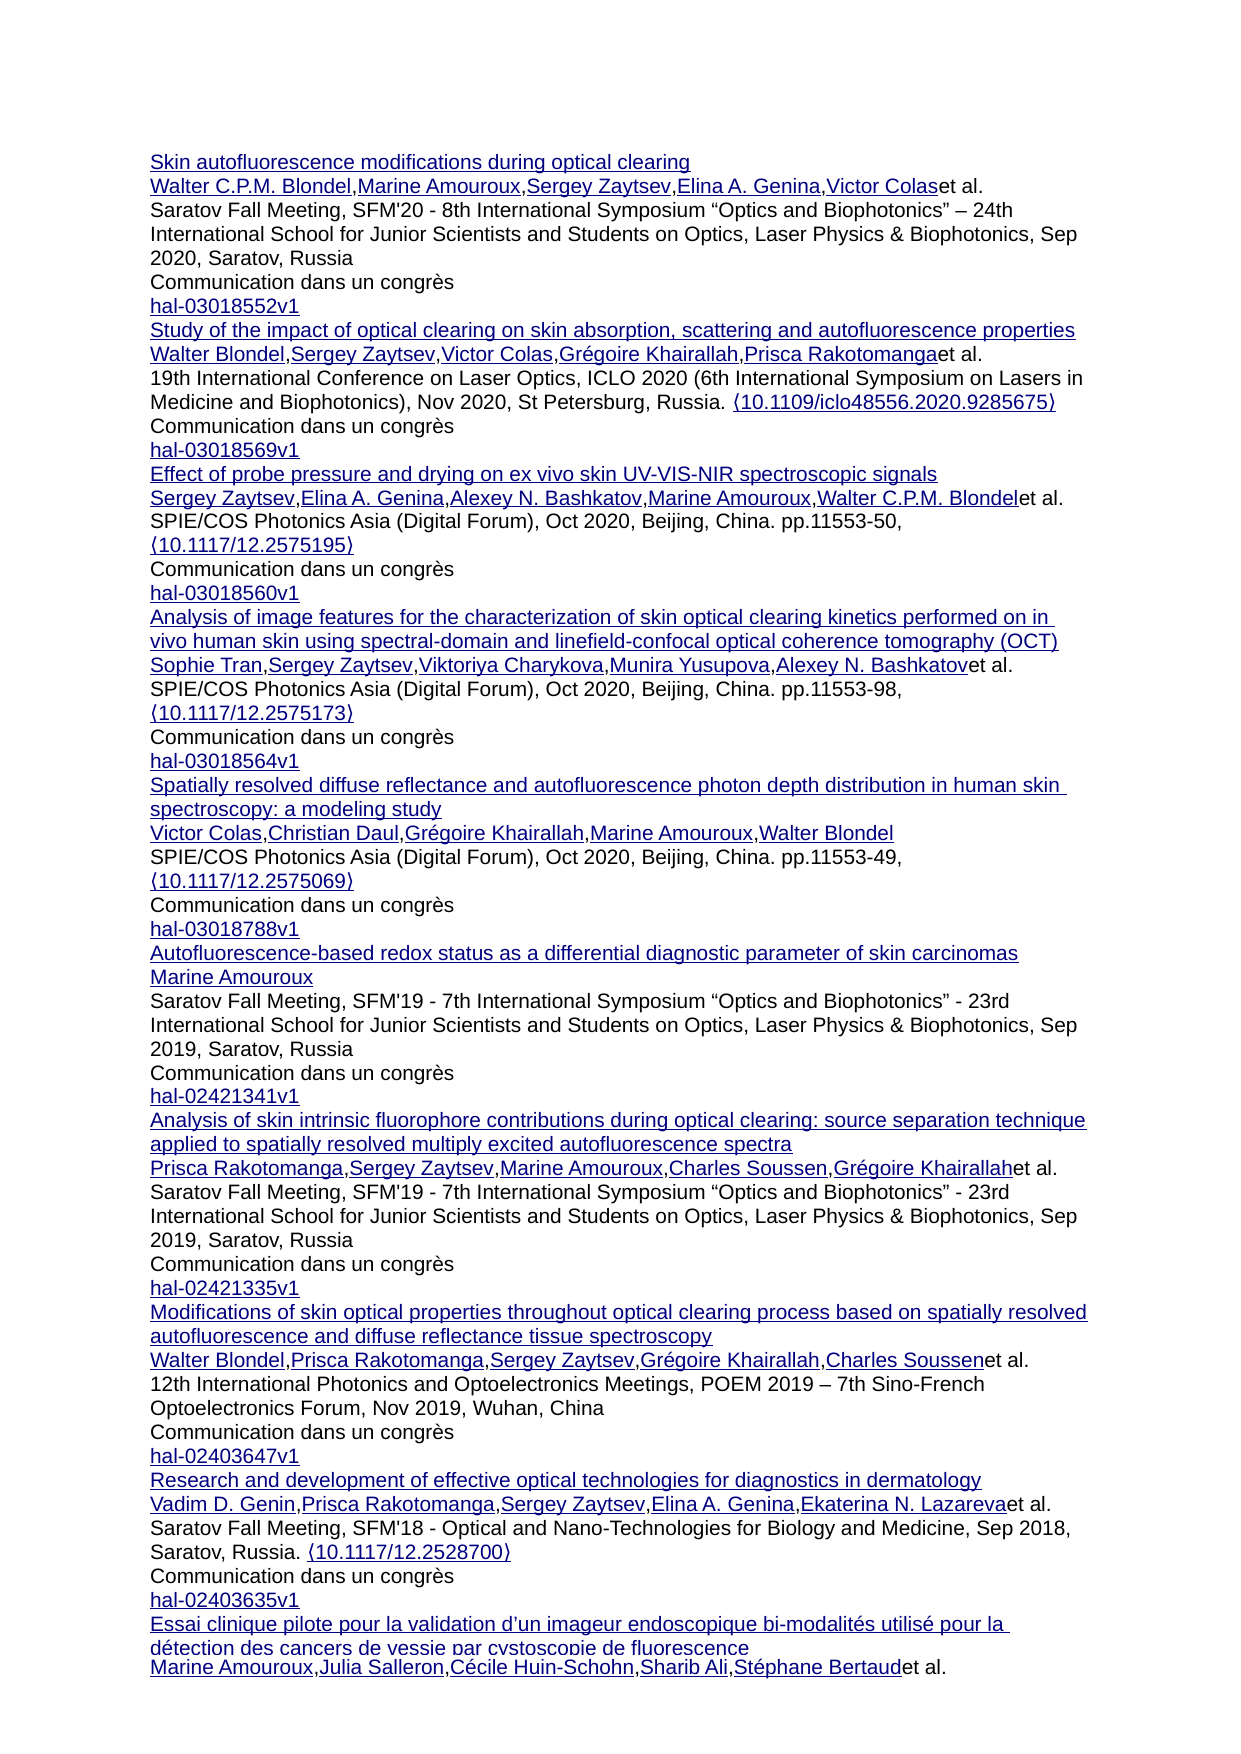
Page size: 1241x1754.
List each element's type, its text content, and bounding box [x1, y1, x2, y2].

table_cell Research and development of effective optical technologies for diagnostics in dermatology Vadim D. Genin,Prisca Rakotomanga,Sergey Zaytsev,Elina A. Genina,Ekaterina N. Lazarevaet al. Saratov Fall Meeting, SFM'18 - Optical and Nano-Technologies for Biology and Medicine, Sep 2018, Saratov, Russia. ⟨10.1117/12.2528700⟩ Communication dans un congrès hal-02403635v1 [150, 1468, 1090, 1611]
table_cell Modifications of skin optical properties throughout optical clearing process based on spatially resolved autofluorescence and diffuse reflectance tissue spectroscopy Walter Blondel,Prisca Rakotomanga,Sergey Zaytsev,Grégoire Khairallah,Charles Soussenet al. 12th International Photonics and Optoelectronics Meetings, POEM 2019 – 7th Sino-French Optoelectronics Forum, Nov 2019, Wuhan, China Communication dans un congrès hal-02403647v1 [150, 1300, 1090, 1468]
table_cell Analysis of image features for the characterization of skin optical clearing kinetics performed on in vivo human skin using spectral-domain and linefield-confocal optical coherence tomography (OCT) Sophie Tran,Sergey Zaytsev,Viktoriya Charykova,Munira Yusupova,Alexey N. Bashkatovet al. SPIE/COS Photonics Asia (Digital Forum), Oct 2020, Beijing, China. pp.11553-98, ⟨10.1117/12.2575173⟩ Communication dans un congrès hal-03018564v1 [150, 605, 1090, 773]
table_cell Effect of probe pressure and drying on ex vivo skin UV-VIS-NIR spectroscopic signals Sergey Zaytsev,Elina A. Genina,Alexey N. Bashkatov,Marine Amouroux,Walter C.P.M. Blondelet al. SPIE/COS Photonics Asia (Digital Forum), Oct 2020, Beijing, China. pp.11553-50, ⟨10.1117/12.2575195⟩ Communication dans un congrès hal-03018560v1 [150, 461, 1090, 605]
table_cell Spatially resolved diffuse reflectance and autofluorescence photon depth distribution in human skin spectroscopy: a modeling study Victor Colas,Christian Daul,Grégoire Khairallah,Marine Amouroux,Walter Blondel SPIE/COS Photonics Asia (Digital Forum), Oct 2020, Beijing, China. pp.11553-49, ⟨10.1117/12.2575069⟩ Communication dans un congrès hal-03018788v1 [150, 773, 1090, 941]
table_cell Essai clinique pilote pour la validation d’un imageur endoscopique bi-modalités utilisé pour la détection des cancers de vessie par cystoscopie de fluorescence Marine Amouroux,Julia Salleron,Cécile Huin-Schohn,Sharib Ali,Stéphane Bertaudet al. [150, 1611, 1090, 1679]
table_cell Skin autofluorescence modifications during optical clearing Walter C.P.M. Blondel,Marine Amouroux,Sergey Zaytsev,Elina A. Genina,Victor Colaset al. Saratov Fall Meeting, SFM'20 - 8th International Symposium “Optics and Biophotonics” – 24th International School for Junior Scientists and Students on Optics, Laser Physics & Biophotonics, Sep 2020, Saratov, Russia Communication dans un congrès hal-03018552v1 [150, 150, 1090, 318]
table_cell Autofluorescence-based redox status as a differential diagnostic parameter of skin carcinomas Marine Amouroux Saratov Fall Meeting, SFM'19 - 7th International Symposium “Optics and Biophotonics” - 23rd International School for Junior Scientists and Students on Optics, Laser Physics & Biophotonics, Sep 2019, Saratov, Russia Communication dans un congrès hal-02421341v1 [150, 941, 1090, 1108]
table_cell Study of the impact of optical clearing on skin absorption, scattering and autofluorescence properties Walter Blondel,Sergey Zaytsev,Victor Colas,Grégoire Khairallah,Prisca Rakotomangaet al. 19th International Conference on Laser Optics, ICLO 2020 (6th International Symposium on Lasers in Medicine and Biophotonics), Nov 2020, St Petersburg, Russia. ⟨10.1109/iclo48556.2020.9285675⟩ Communication dans un congrès hal-03018569v1 [150, 318, 1090, 461]
table_cell Analysis of skin intrinsic fluorophore contributions during optical clearing: source separation technique applied to spatially resolved multiply excited autofluorescence spectra Prisca Rakotomanga,Sergey Zaytsev,Marine Amouroux,Charles Soussen,Grégoire Khairallahet al. Saratov Fall Meeting, SFM'19 - 7th International Symposium “Optics and Biophotonics” - 23rd International School for Junior Scientists and Students on Optics, Laser Physics & Biophotonics, Sep 2019, Saratov, Russia Communication dans un congrès hal-02421335v1 [150, 1108, 1090, 1300]
